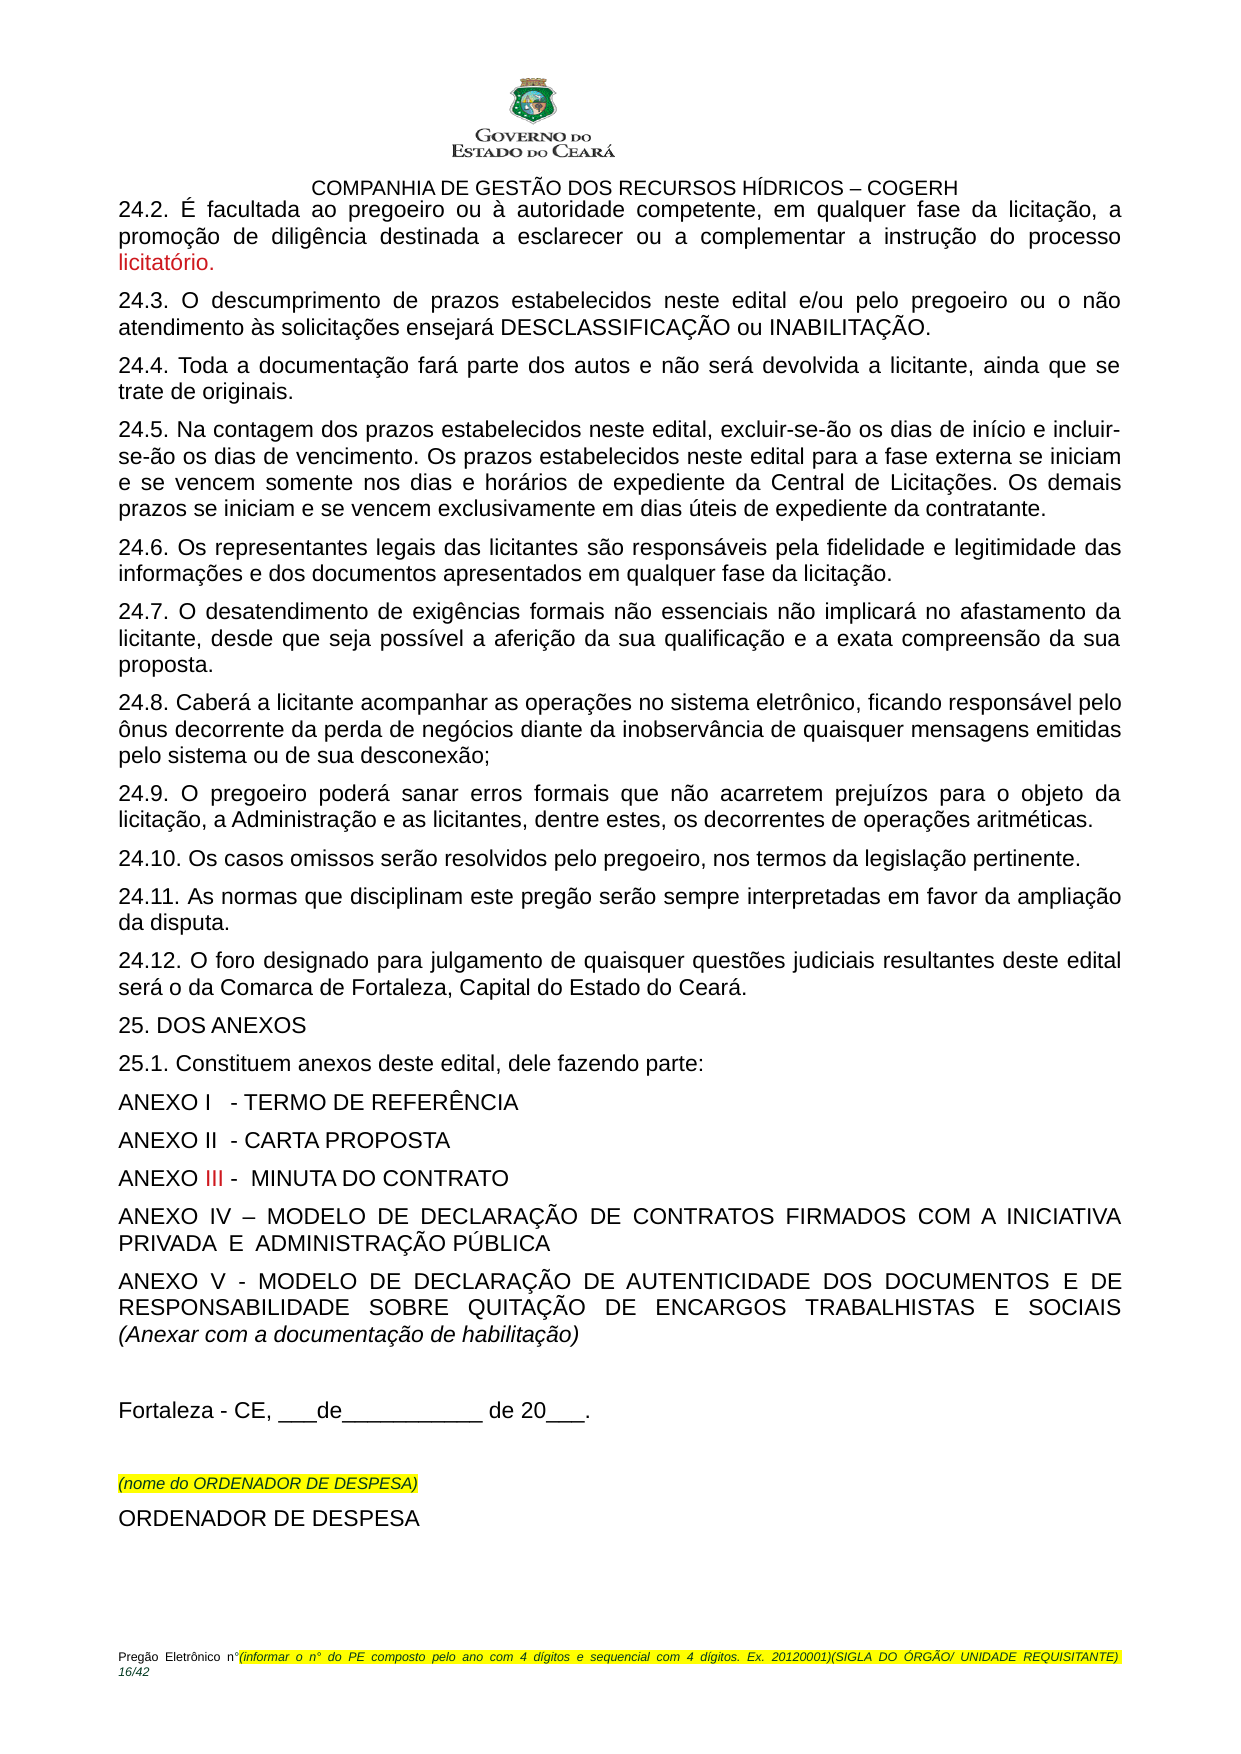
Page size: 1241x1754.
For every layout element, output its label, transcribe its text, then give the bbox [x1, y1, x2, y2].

text 24.7. O desatendimento de exigências formais não essenciais não implicará no afastamento da licitante, desde que seja possível a aferição da sua qualificação e a exata compreensão da sua proposta. [118, 598, 1122, 677]
text 24.5. Na contagem dos prazos estabelecidos neste edital, excluir-se-ão os dias de início e incluir-se-ão os dias de vencimento. Os prazos estabelecidos neste edital para a fase externa se iniciam e se vencem somente nos dias e horários de expediente da Central de Licitações. Os demais prazos se iniciam e se vencem exclusivamente em dias úteis de expediente da contratante. [118, 416, 1122, 522]
text Fortaleza - CE, ___de___________ de 20___. [118, 1397, 1122, 1423]
text 24.3. O descumprimento de prazos estabelecidos neste edital e/ou pelo pregoeiro ou o não atendimento às solicitações ensejará DESCLASSIFICAÇÃO ou INABILITAÇÃO. [118, 287, 1122, 340]
text 24.6. Os representantes legais das licitantes são responsáveis pela fidelidade e legitimidade das informações e dos documentos apresentados em qualquer fase da licitação. [118, 534, 1122, 586]
text 24.9. O pregoeiro poderá sanar erros formais que não acarretem prejuízos para o objeto da licitação, a Administração e as licitantes, dentre estes, os decorrentes de operações aritméticas. [118, 780, 1122, 833]
text 24.11. As normas que disciplinam este pregão serão sempre interpretadas em favor da ampliação da disputa. [118, 883, 1122, 936]
text 25. DOS ANEXOS [118, 1012, 1122, 1038]
text ANEXO I - TERMO DE REFERÊNCIA [118, 1088, 1122, 1115]
text 25.1. Constituem anexos deste edital, dele fazendo parte: [118, 1050, 1122, 1077]
text 24.4. Toda a documentação fará parte dos autos e não será devolvida a licitante, ainda que se trate de originais. [118, 352, 1122, 404]
text 24.8. Caberá a licitante acompanhar as operações no sistema eletrônico, ficando responsável pelo ônus decorrente da perda de negócios diante da inobservância de quaisquer mensagens emitidas pelo sistema ou de sua desconexão; [118, 689, 1122, 768]
text ANEXO II - CARTA PROPOSTA [118, 1127, 1122, 1153]
text 24.10. Os casos omissos serão resolvidos pelo pregoeiro, nos termos da legislação pertinente. [118, 845, 1122, 871]
text 24.12. O foro designado para julgamento de quaisquer questões judiciais resultantes deste edital será o da Comarca de Fortaleza, Capital do Estado do Ceará. [118, 947, 1122, 1000]
text 24.2. É facultada ao pregoeiro ou à autoridade competente, em qualquer fase da licitação, a promoção de diligência destinada a esclarecer ou a complementar a instrução do processo licitatório. [118, 196, 1122, 275]
text ANEXO IV – MODELO DE DECLARAÇÃO DE CONTRATOS FIRMADOS COM A INICIATIVA PRIVADA E ADMINISTRAÇÃO PÚBLICA [118, 1203, 1122, 1256]
text ORDENADOR DE DESPESA [118, 1504, 1122, 1531]
text ANEXO V - MODELO DE DECLARAÇÃO DE AUTENTICIDADE DOS DOCUMENTOS E DE RESPONSABILIDADE SOBRE QUITAÇÃO DE ENCARGOS TRABALHISTAS E SOCIAIS (Anexar com a documentação de habilitação) [118, 1268, 1122, 1347]
text ANEXO III - MINUTA DO CONTRATO [118, 1165, 1122, 1191]
text (nome do ORDENADOR DE DESPESA) [118, 1473, 1122, 1493]
